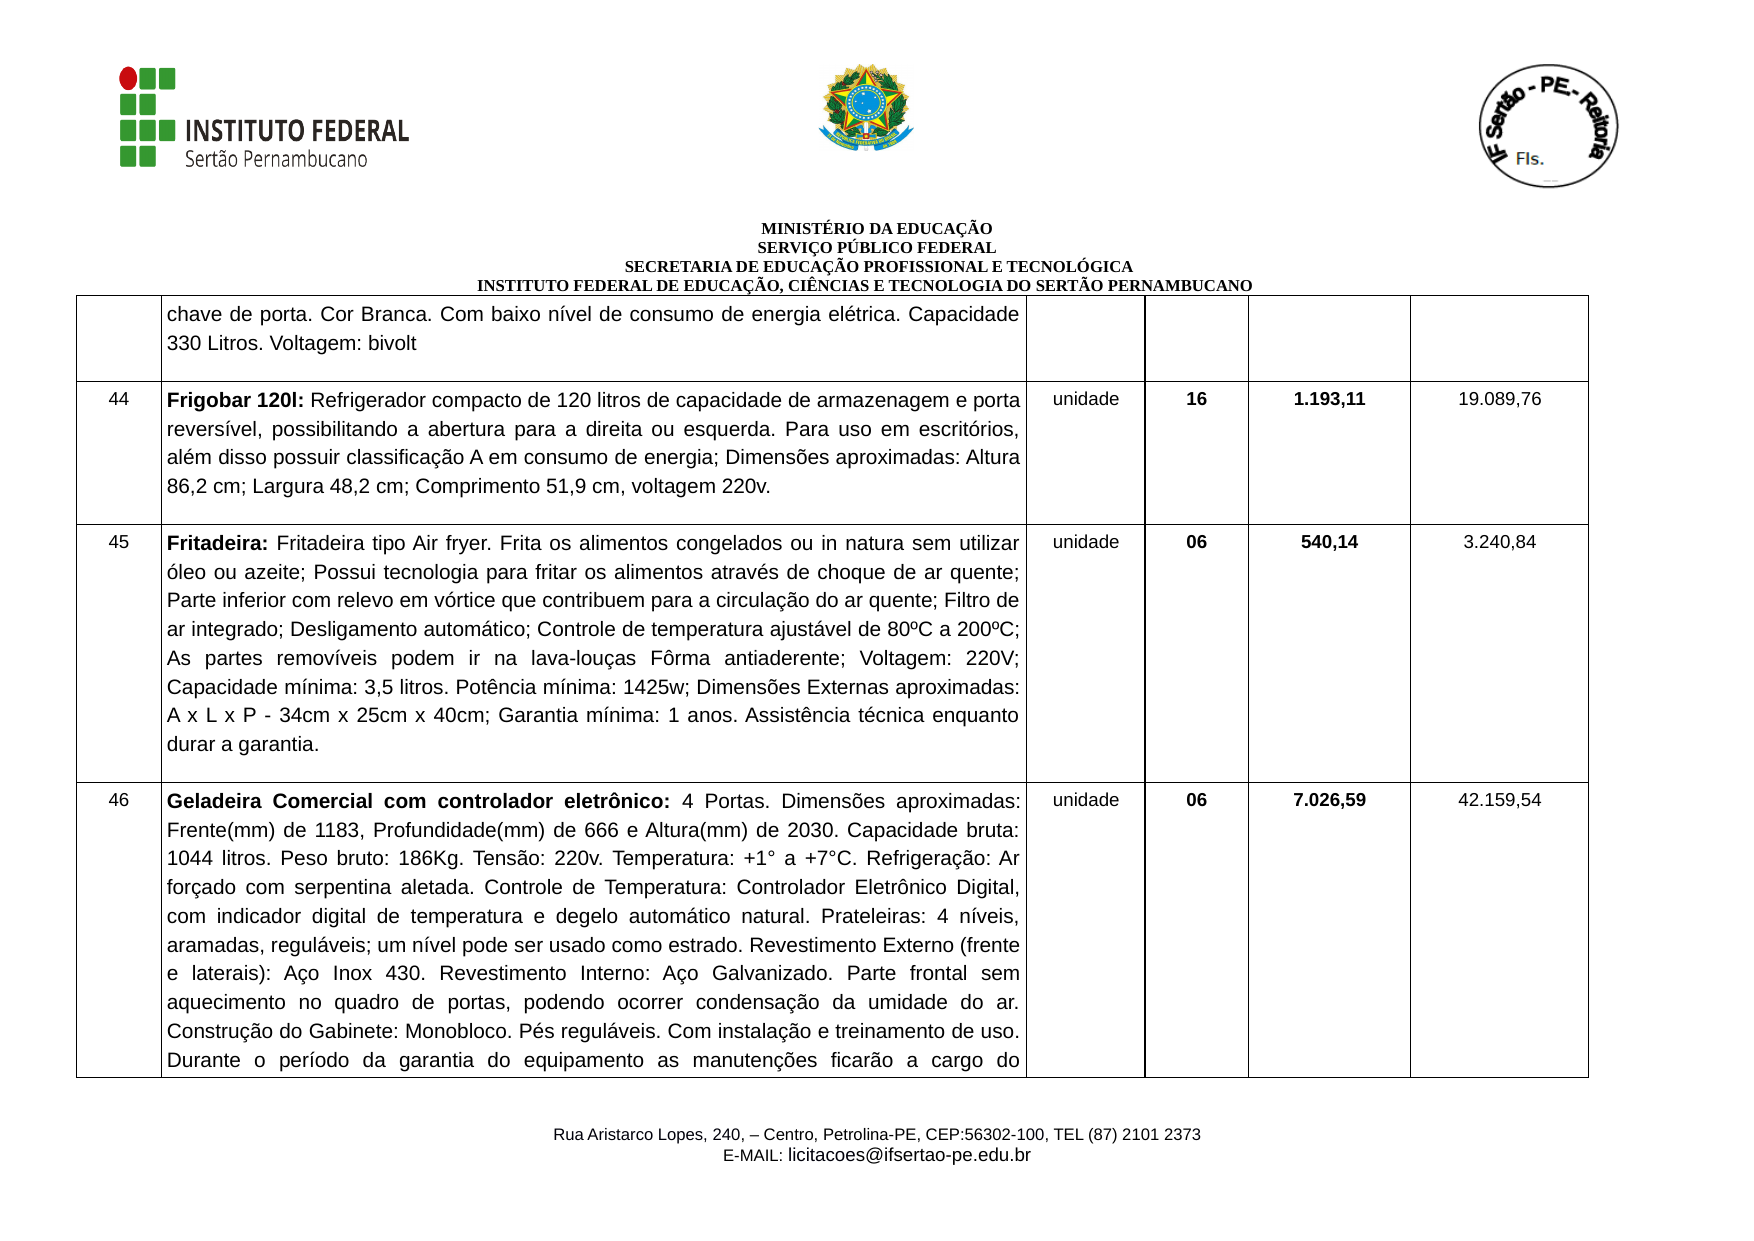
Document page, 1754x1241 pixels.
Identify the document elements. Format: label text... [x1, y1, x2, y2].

table_cell chave de porta. Cor Branca. Com baixo nível de consumo de energia elétrica. Capacidade 330 Litros. Voltagem: bivolt [162, 296, 1026, 381]
table_cell 46 [77, 783, 161, 1077]
table_cell [1146, 296, 1248, 381]
table_cell [77, 296, 161, 381]
table_cell 06 [1146, 525, 1248, 782]
table_cell [1411, 296, 1588, 381]
table_cell unidade [1027, 525, 1144, 782]
table_cell 44 [77, 382, 161, 524]
table_cell 3.240,84 [1411, 525, 1588, 782]
table_cell unidade [1027, 783, 1144, 1077]
table_cell unidade [1027, 382, 1144, 524]
table_cell Fritadeira: Fritadeira tipo Air fryer. Frita os alimentos congelados ou in natura sem utilizar óleo ou azeite; Possui tecnologia para fritar os alimentos através de choque de ar quente; Parte inferior com relevo em vórtice que contribuem para a circulação do ar quente; Filtro de ar integrado; Desligamento automático; Controle de temperatura ajustável de 80ºC a 200ºC; As partes removíveis podem ir na lava-louças Fôrma antiaderente; Voltagem: 220V; Capacidade mínima: 3,5 litros. Potência mínima: 1425w; Dimensões Externas aproximadas: A x L x P - 34cm x 25cm x 40cm; Garantia mínima: 1 anos. Assistência técnica enquanto durar a garantia. [162, 525, 1026, 782]
table_cell [1249, 296, 1410, 381]
picture [118, 65, 410, 168]
table_cell 540,14 [1249, 525, 1410, 782]
table_cell Geladeira Comercial com controlador eletrônico: 4 Portas. Dimensões aproximadas: Frente(mm) de 1183, Profundidade(mm) de 666 e Altura(mm) de 2030. Capacidade bruta: 1044 litros. Peso bruto: 186Kg. Tensão: 220v. Temperatura: +1° a +7°C. Refrigeração: Ar forçado com serpentina aletada. Controle de Temperatura: Controlador Eletrônico Digital, com indicador digital de temperatura e degelo automático natural. Prateleiras: 4 níveis, aramadas, reguláveis; um nível pode ser usado como estrado. Revestimento Externo (frente e laterais): Aço Inox 430. Revestimento Interno: Aço Galvanizado. Parte frontal sem aquecimento no quadro de portas, podendo ocorrer condensação da umidade do ar. Construção do Gabinete: Monobloco. Pés reguláveis. Com instalação e treinamento de uso. Durante o período da garantia do equipamento as manutenções ficarão a cargo do [162, 783, 1026, 1077]
table_cell 1.193,11 [1249, 382, 1410, 524]
table_cell 06 [1146, 783, 1248, 1077]
table_cell 42.159,54 [1411, 783, 1588, 1077]
table_cell 16 [1146, 382, 1248, 524]
table_cell 45 [77, 525, 161, 782]
table_cell [1027, 296, 1144, 381]
picture [818, 64, 914, 151]
picture [1472, 53, 1625, 193]
table_cell 19.089,76 [1411, 382, 1588, 524]
table_cell 7.026,59 [1249, 783, 1410, 1077]
table_cell Frigobar 120l: Refrigerador compacto de 120 litros de capacidade de armazenagem e porta reversível, possibilitando a abertura para a direita ou esquerda. Para uso em escritórios, além disso possuir classificação A em consumo de energia; Dimensões aproximadas: Altura 86,2 cm; Largura 48,2 cm; Comprimento 51,9 cm, voltagem 220v. [162, 382, 1026, 524]
